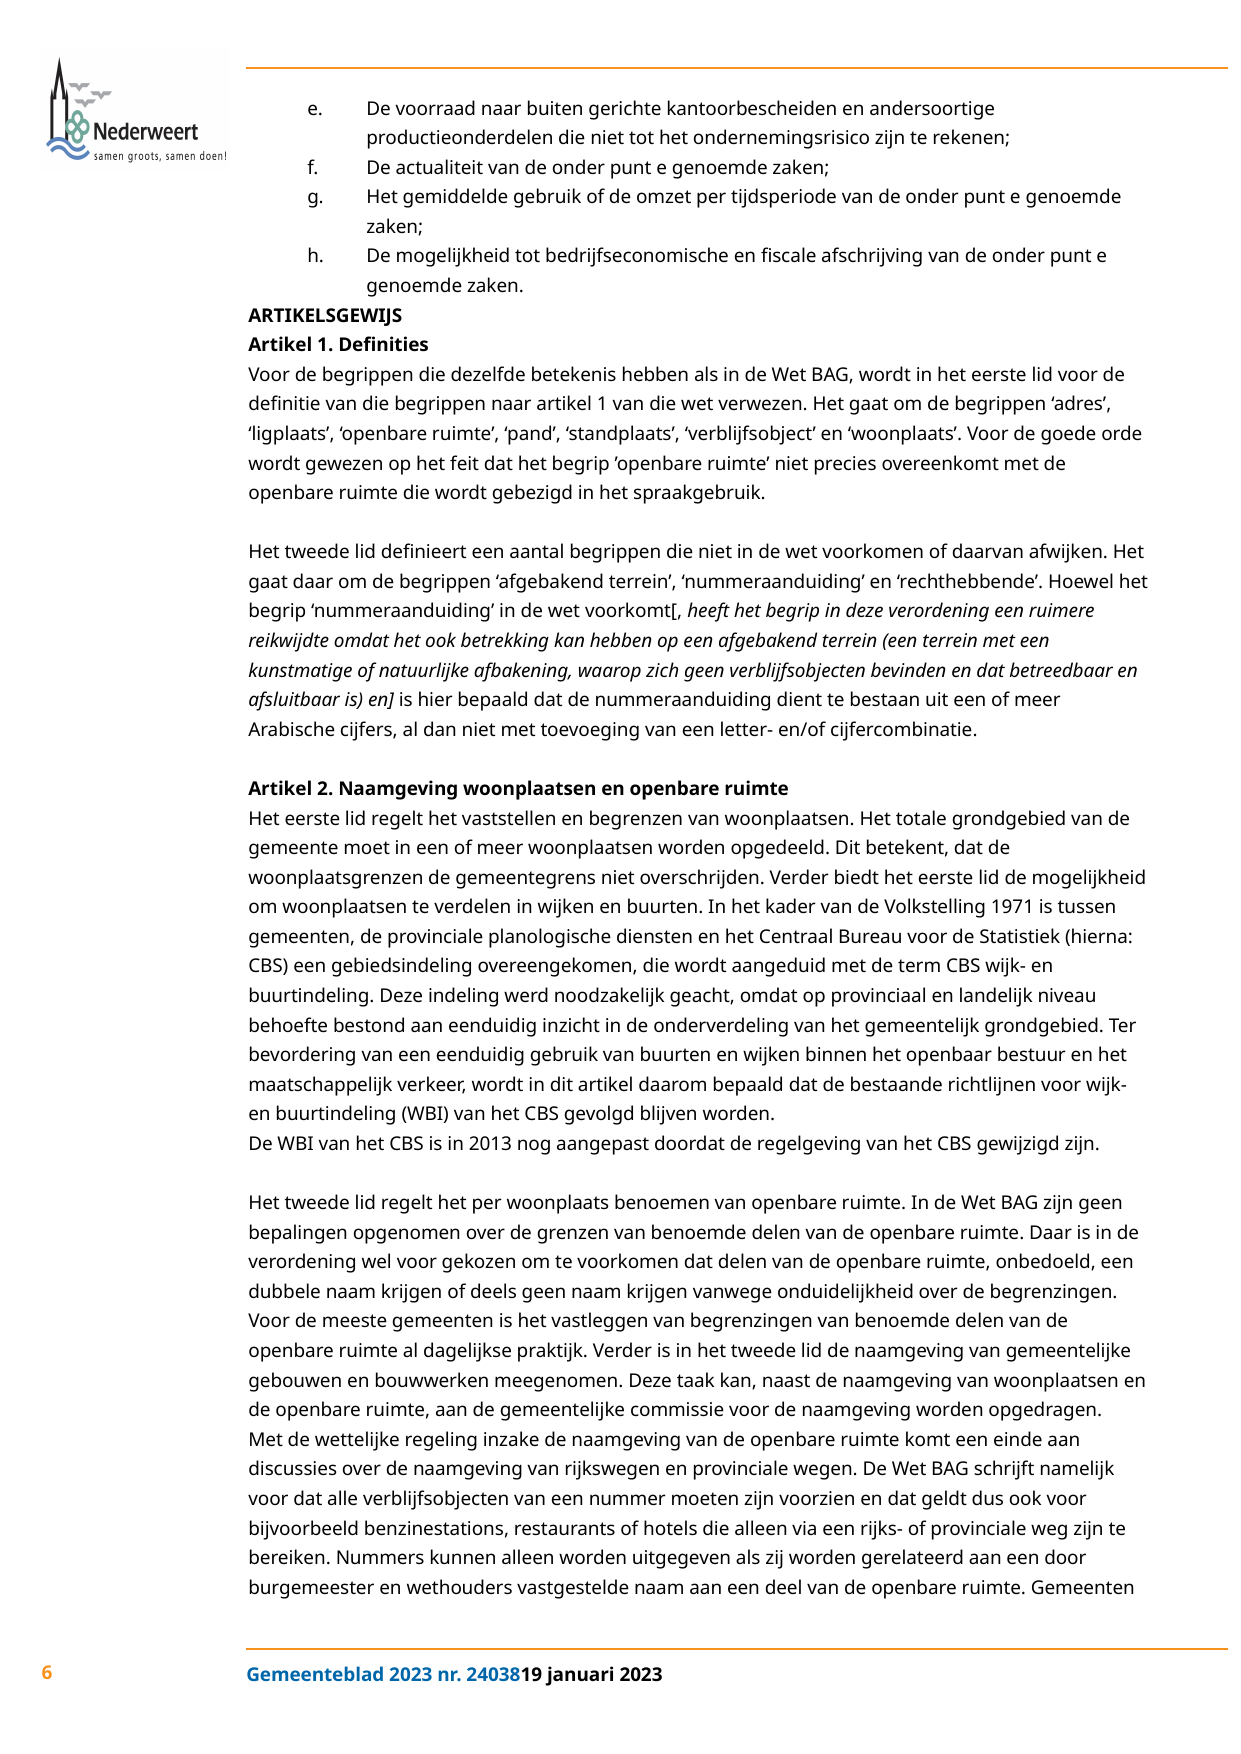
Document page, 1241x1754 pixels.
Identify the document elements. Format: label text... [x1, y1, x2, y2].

text Voor de begrippen die dezelfde betekenis hebben als in de Wet BAG, wordt in het eerste lid voor de definitie van die begrippen naar artikel 1 van die wet verwezen. Het gaat om de begrippen ‘adres’, ‘ligplaats’, ‘openbare ruimte’, ‘pand’, ‘standplaats’, ‘verblijfsobject’ en ‘woonplaats’. Voor de goede orde wordt gewezen op het feit dat het begrip ’openbare ruimte’ niet precies overeenkomt met de openbare ruimte die wordt gebezigd in het spraakgebruik. [248, 361, 1152, 505]
picture [41, 47, 231, 172]
list De mogelijkheid tot bedrijfseconomische en fiscale afschrijving van de onder punt e genoemde zaken. [307, 243, 1152, 298]
text De WBI van het CBS is in 2013 nog aangepast doordat de regelgeving van het CBS gewijzigd zijn. [248, 1130, 1152, 1156]
text Artikel 1. Definities [248, 331, 1152, 357]
list De voorraad naar buiten gerichte kantoorbescheiden en andersoortige productieonderdelen die niet tot het ondernemingsrisico zijn te rekenen; [307, 95, 1152, 150]
list De actualiteit van de onder punt e genoemde zaken; [307, 154, 1152, 180]
text Het eerste lid regelt het vaststellen en begrenzen van woonplaatsen. Het totale grondgebied van de gemeente moet in een of meer woonplaatsen worden opgedeeld. Dit betekent, dat de woonplaatsgrenzen de gemeentegrens niet overschrijden. Verder biedt het eerste lid de mogelijkheid om woonplaatsen te verdelen in wijken en buurten. In het kader van de Volkstelling 1971 is tussen gemeenten, de provinciale planologische diensten en het Centraal Bureau voor de Statistiek (hierna: CBS) een gebiedsindeling overeengekomen, die wordt aangeduid met de term CBS wijk- en buurtindeling. Deze indeling werd noodzakelijk geacht, omdat op provinciaal en landelijk niveau behoefte bestond aan eenduidig inzicht in de onderverdeling van het gemeentelijk grondgebied. Ter bevordering van een eenduidig gebruik van buurten en wijken binnen het openbaar bestuur en het maatschappelijk verkeer, wordt in dit artikel daarom bepaald dat de bestaande richtlijnen voor wijk- en buurtindeling (WBI) van het CBS gevolgd blijven worden. [248, 805, 1152, 1126]
text Artikel 2. Naamgeving woonplaatsen en openbare ruimte [248, 775, 1152, 801]
text ARTIKELSGEWIJS [248, 302, 1152, 328]
text Het tweede lid regelt het per woonplaats benoemen van openbare ruimte. In de Wet BAG zijn geen bepalingen opgenomen over de grenzen van benoemde delen van de openbare ruimte. Daar is in de verordening wel voor gekozen om te voorkomen dat delen van de openbare ruimte, onbedoeld, een dubbele naam krijgen of deels geen naam krijgen vanwege onduidelijkheid over de begrenzingen. Voor de meeste gemeenten is het vastleggen van begrenzingen van benoemde delen van de openbare ruimte al dagelijkse praktijk. Verder is in het tweede lid de naamgeving van gemeentelijke gebouwen en bouwwerken meegenomen. Deze taak kan, naast de naamgeving van woonplaatsen en de openbare ruimte, aan de gemeentelijke commissie voor de naamgeving worden opgedragen. [248, 1189, 1152, 1422]
list Het gemiddelde gebruik of de omzet per tijdsperiode van de onder punt e genoemde zaken; [307, 183, 1152, 239]
text Het tweede lid definieert een aantal begrippen die niet in de wet voorkomen of daarvan afwijken. Het gaat daar om de begrippen ‘afgebakend terrein’, ‘nummeraanduiding’ en ‘rechthebbende’. Hoewel het begrip ‘nummeraanduiding’ in de wet voorkomt[, heeft het begrip in deze verordening een ruimere reikwijdte omdat het ook betrekking kan hebben op een afgebakend terrein (een terrein met een kunstmatige of natuurlijke afbakening, waarop zich geen verblijfsobjecten bevinden en dat betreedbaar en afsluitbaar is) en] is hier bepaald dat de nummeraanduiding dient te bestaan uit een of meer Arabische cijfers, al dan niet met toevoeging van een letter- en/of cijfercombinatie. [248, 538, 1152, 742]
text Met de wettelijke regeling inzake de naamgeving van de openbare ruimte komt een einde aan discussies over de naamgeving van rijkswegen en provinciale wegen. De Wet BAG schrijft namelijk voor dat alle verblijfsobjecten van een nummer moeten zijn voorzien en dat geldt dus ook voor bijvoorbeeld benzinestations, restaurants of hotels die alleen via een rijks- of provinciale weg zijn te bereiken. Nummers kunnen alleen worden uitgegeven als zij worden gerelateerd aan een door burgemeester en wethouders vastgestelde naam aan een deel van de openbare ruimte. Gemeenten [248, 1426, 1152, 1600]
